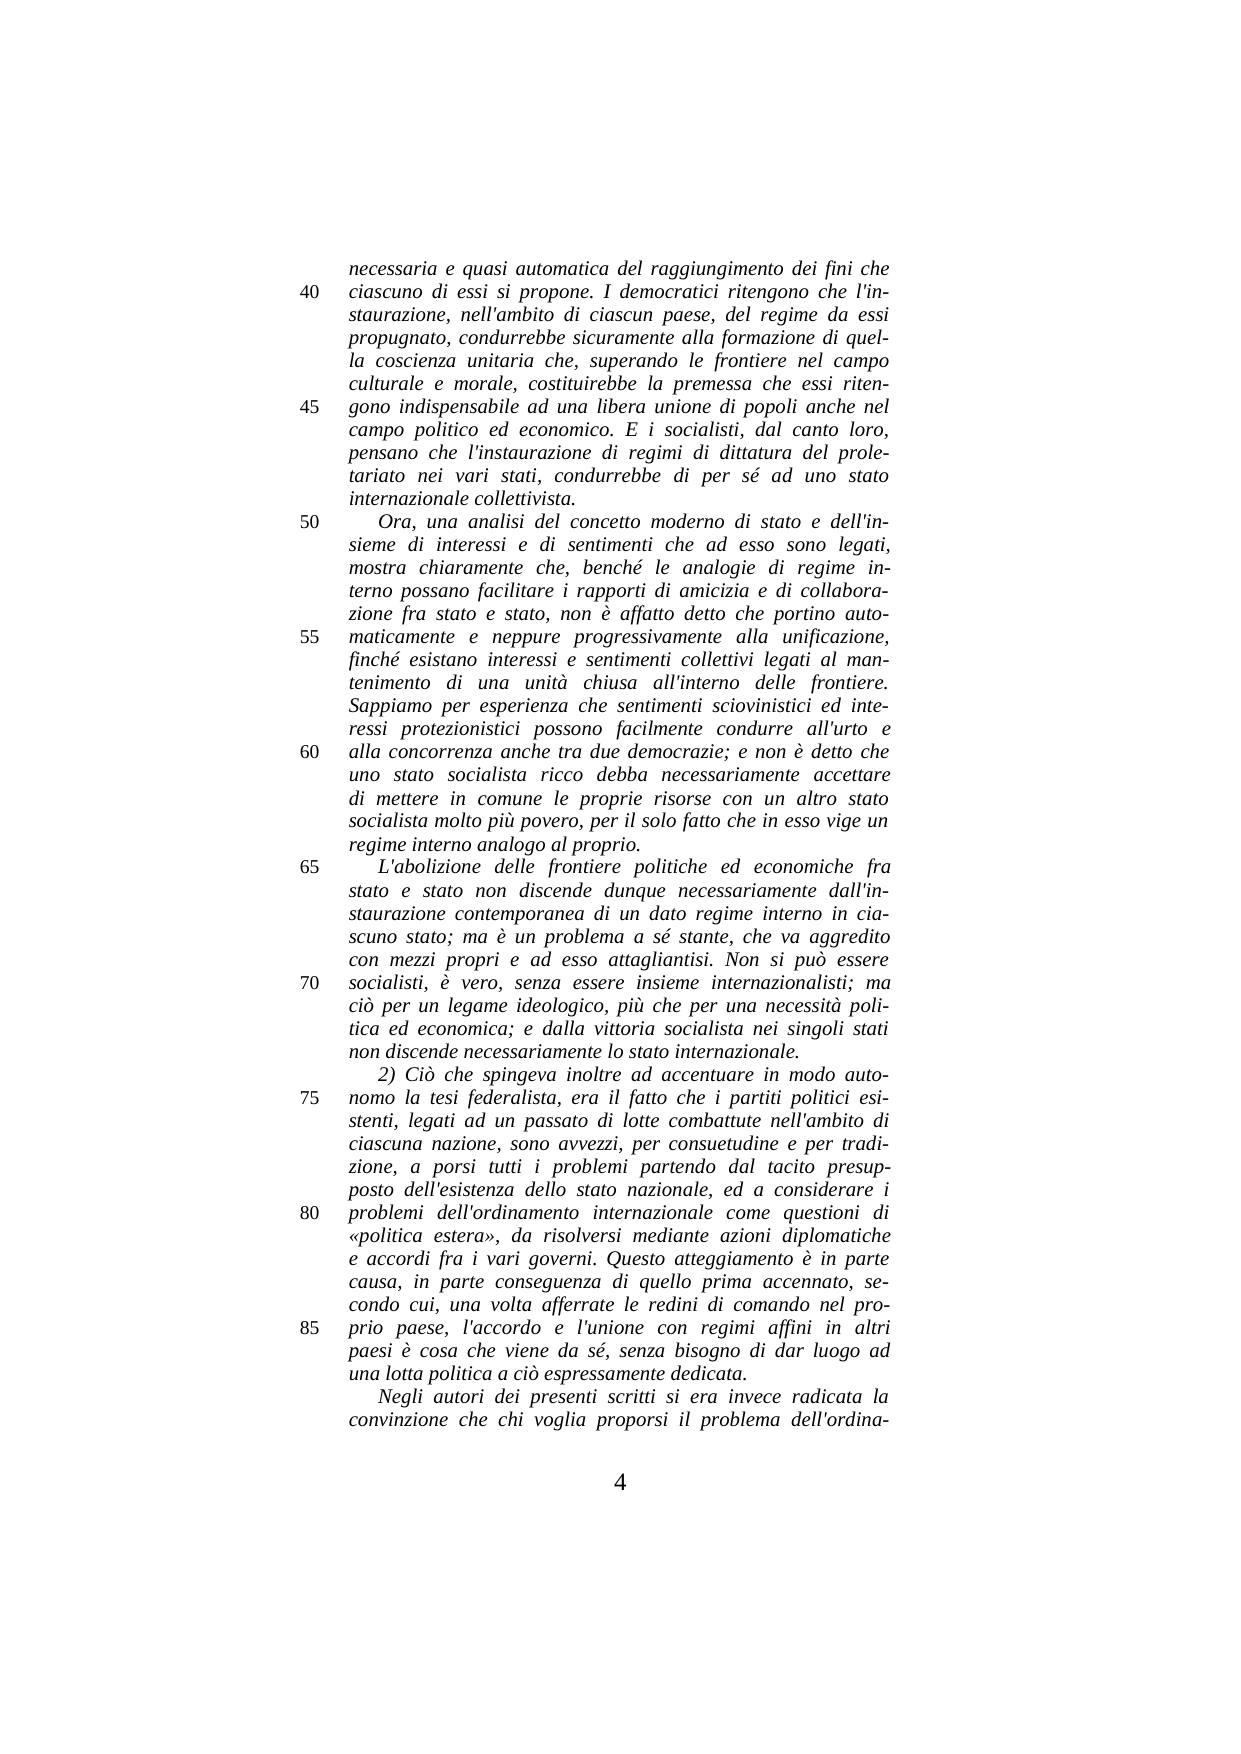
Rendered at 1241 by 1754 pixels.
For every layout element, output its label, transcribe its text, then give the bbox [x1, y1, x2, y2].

text 2) Ciò che spingeva inoltre ad accentuare in modo auto-nomo la tesi federalista, era il fatto che i partiti politici esi-stenti, legati ad un passato di lotte combattute nell'ambito di ciascuna nazione, sono avvezzi, per consuetudine e per tradi-zione, a porsi tutti i problemi partendo dal tacito presup- posto dell'esistenza dello stato nazionale, ed a considerare i problemi dell'ordinamento internazionale come questioni di «politica estera», da risolversi mediante azioni diplomatiche e accordi fra i vari governi. Questo atteggiamento è in parte causa, in parte conseguenza di quello prima accennato, se-condo cui, una volta afferrate le redini di comando nel pro- prio paese, l'accordo e l'unione con regimi affini in altri paesi è cosa che viene da sé, senza bisogno di dar luogo ad una lotta politica a ciò espressamente dedicata. [348, 1063, 892, 1385]
text Negli autori dei presenti scritti si era invece radicata la convinzione che chi voglia proporsi il problema dell'ordina- [348, 1385, 892, 1431]
text L'abolizione delle frontiere politiche ed economiche fra stato e stato non discende dunque necessariamente dall'in-staurazione contemporanea di un dato regime interno in cia-scuno stato; ma è un problema a sé stante, che va aggredito con mezzi propri e ad esso attagliantisi. Non si può essere socialisti, è vero, senza essere insieme internazionalisti; ma ciò per un legame ideologico, più che per una necessità poli-tica ed economica; e dalla vittoria socialista nei singoli stati non discende necessariamente lo stato internazionale. [348, 855, 892, 1063]
text Ora, una analisi del concetto moderno di stato e dell'in-sieme di interessi e di sentimenti che ad esso sono legati, mostra chiaramente che, benché le analogie di regime in- terno possano facilitare i rapporti di amicizia e di collabora-zione fra stato e stato, non è affatto detto che portino auto-maticamente e neppure progressivamente alla unificazione, finché esistano interessi e sentimenti collettivi legati al man-tenimento di una unità chiusa all'interno delle frontiere. Sappiamo per esperienza che sentimenti sciovinistici ed inte-ressi protezionistici possono facilmente condurre all'urto e alla concorrenza anche tra due democrazie; e non è detto che uno stato socialista ricco debba necessariamente accettare di mettere in comune le proprie risorse con un altro stato socialista molto più povero, per il solo fatto che in esso vige un regime interno analogo al proprio. [348, 510, 892, 855]
text necessaria e quasi automatica del raggiungimento dei fini che ciascuno di essi si propone. I democratici ritengono che l'in-staurazione, nell'ambito di ciascun paese, del regime da essi propugnato, condurrebbe sicuramente alla formazione di quel-la coscienza unitaria che, superando le frontiere nel campo culturale e morale, costituirebbe la premessa che essi riten-gono indispensabile ad una libera unione di popoli anche nel campo politico ed economico. E i socialisti, dal canto loro, pensano che l'instaurazione di regimi di dittatura del prole-tariato nei vari stati, condurrebbe di per sé ad uno stato internazionale collettivista. [348, 257, 892, 510]
